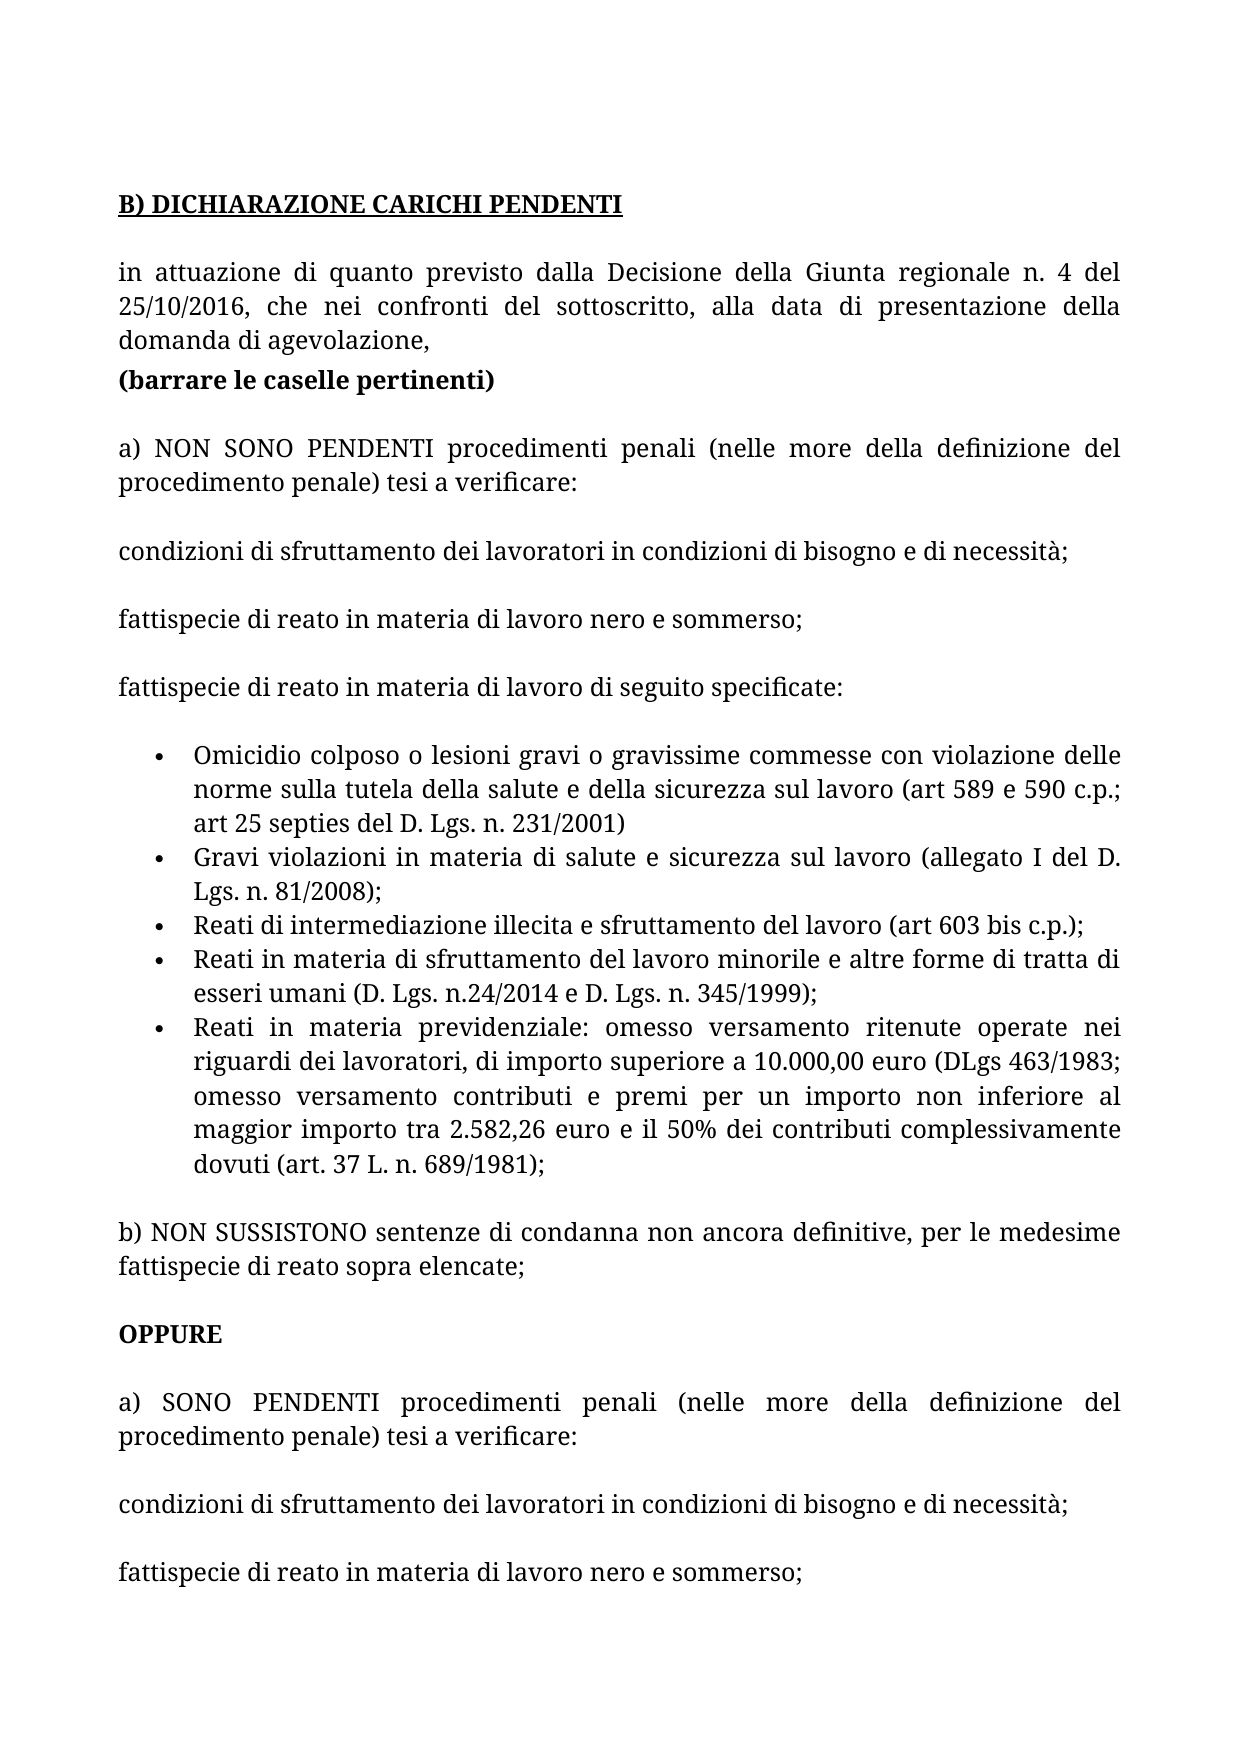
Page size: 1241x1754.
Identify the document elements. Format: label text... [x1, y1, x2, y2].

text b) NON SUSSISTONO sentenze di condanna non ancora definitive, per le medesime fattispecie di reato sopra elencate; [118, 1214, 1122, 1282]
list Omicidio colposo o lesioni gravi o gravissime commesse con violazione delle norme sulla tutela della salute e della sicurezza sul lavoro (art 589 e 590 c.p.; art 25 septies del D. Lgs. n. 231/2001) [156, 737, 1122, 840]
text a) NON SONO PENDENTI procedimenti penali (nelle more della definizione del procedimento penale) tesi a verificare: [118, 431, 1122, 499]
list Reati in materia previdenziale: omesso versamento ritenute operate nei riguardi dei lavoratori, di importo superiore a 10.000,00 euro (DLgs 463/1983; omesso versamento contributi e premi per un importo non inferiore al maggior importo tra 2.582,26 euro e il 50% dei contributi complessivamente dovuti (art. 37 L. n. 689/1981); [156, 1010, 1122, 1180]
text a) SONO PENDENTI procedimenti penali (nelle more della definizione del procedimento penale) tesi a verificare: [118, 1385, 1122, 1453]
text fattispecie di reato in materia di lavoro nero e sommerso; [118, 601, 1122, 635]
text B) DICHIARAZIONE CARICHI PENDENTI [118, 186, 1122, 220]
list Reati di intermediazione illecita e sfruttamento del lavoro (art 603 bis c.p.); [156, 908, 1122, 942]
text OPPURE [118, 1317, 1122, 1351]
text (barrare le caselle pertinenti) [118, 363, 1122, 397]
list Gravi violazioni in materia di salute e sicurezza sul lavoro (allegato I del D. Lgs. n. 81/2008); [156, 840, 1122, 908]
text in attuazione di quanto previsto dalla Decisione della Giunta regionale n. 4 del 25/10/2016, che nei confronti del sottoscritto, alla data di presentazione della domanda di agevolazione, [118, 254, 1122, 357]
list Reati in materia di sfruttamento del lavoro minorile e altre forme di tratta di esseri umani (D. Lgs. n.24/2014 e D. Lgs. n. 345/1999); [156, 942, 1122, 1010]
text condizioni di sfruttamento dei lavoratori in condizioni di bisogno e di necessità; [118, 533, 1122, 567]
text condizioni di sfruttamento dei lavoratori in condizioni di bisogno e di necessità; [118, 1487, 1122, 1521]
text fattispecie di reato in materia di lavoro di seguito specificate: [118, 669, 1122, 703]
text fattispecie di reato in materia di lavoro nero e sommerso; [118, 1555, 1122, 1589]
